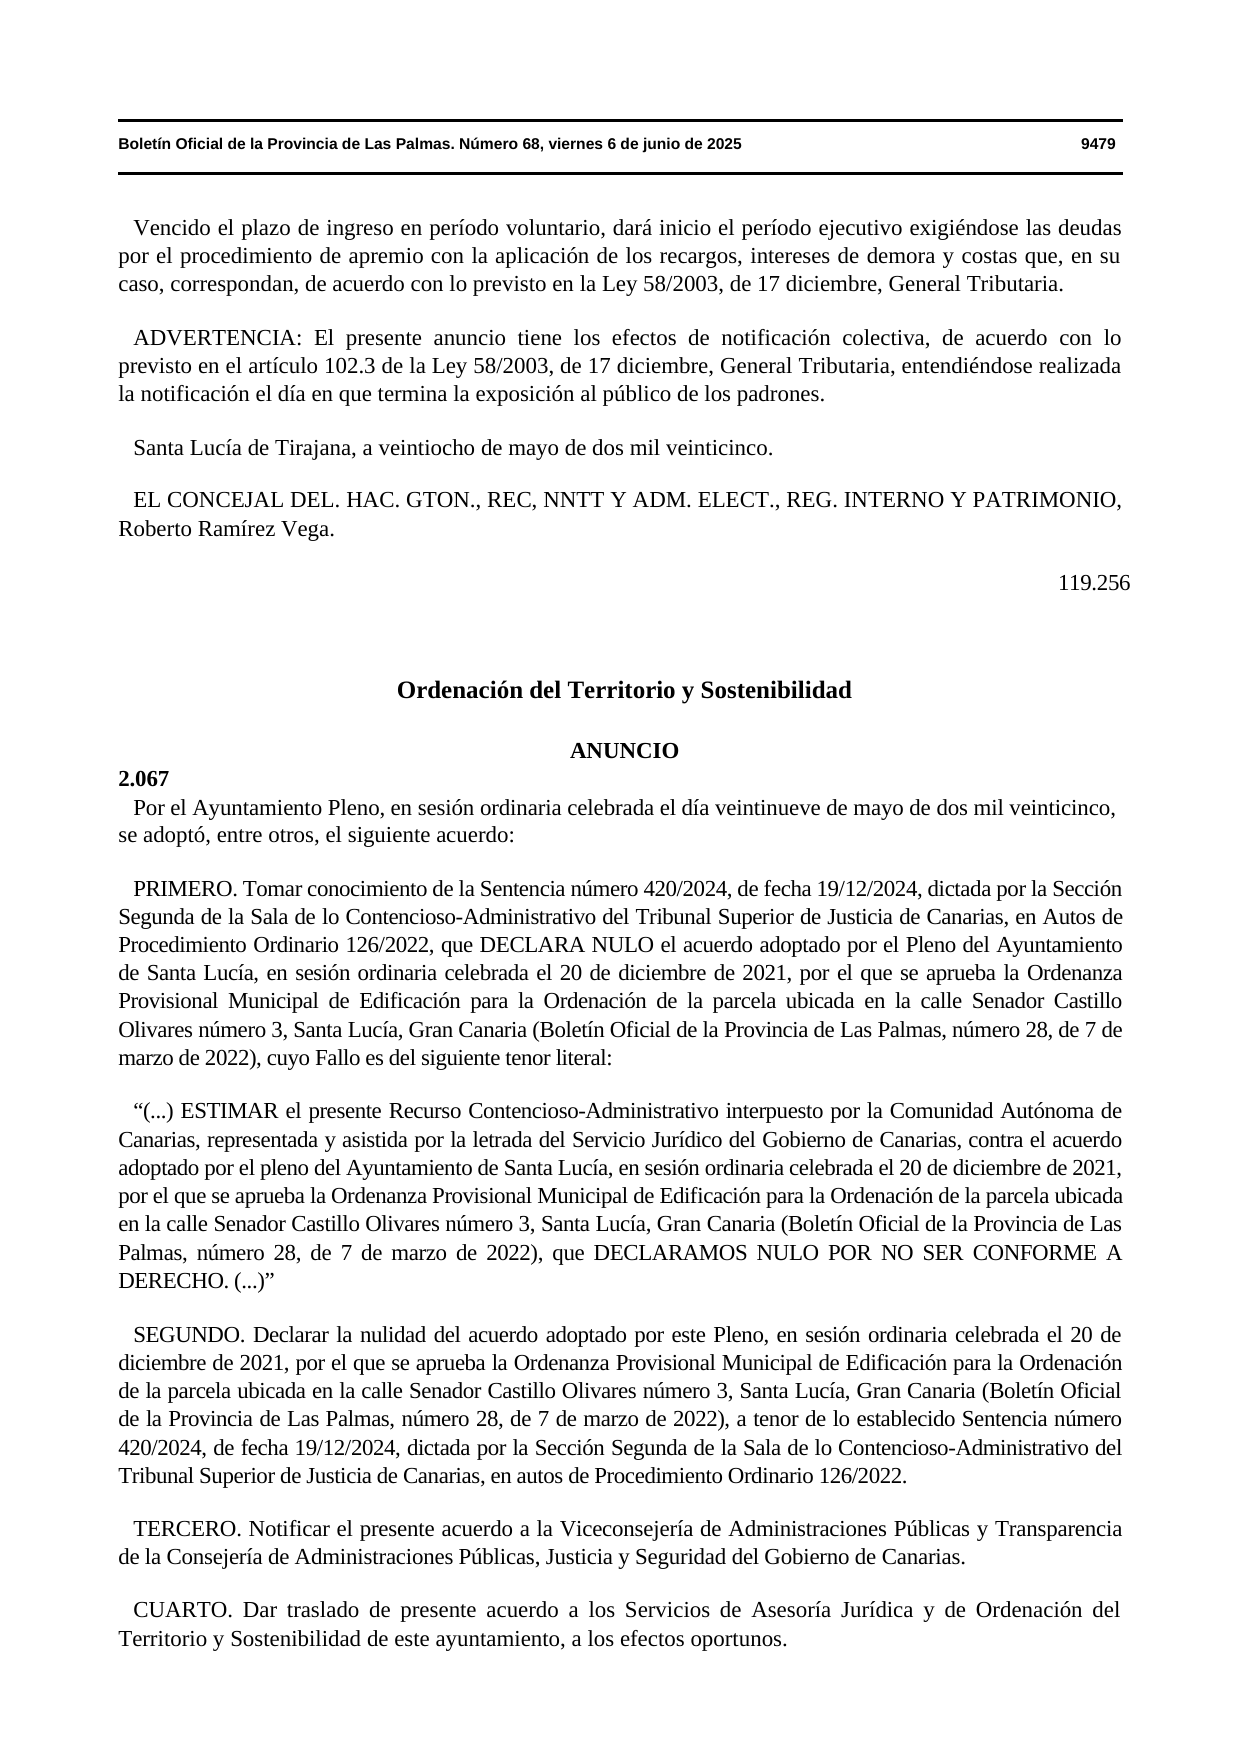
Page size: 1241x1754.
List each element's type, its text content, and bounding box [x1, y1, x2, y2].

text Ordenación del Territorio y Sostenibilidad [118, 675, 1131, 704]
text Por el Ayuntamiento Pleno, en sesión ordinaria celebrada el día veintinueve de mayo de dos mil veinticinco, [133, 795, 1131, 820]
text ADVERTENCIA: El presente anuncio tiene los efectos de notificación colectiva, de acuerdo con lo previsto en el artículo 102.3 de la Ley 58/2003, de 17 diciembre, General Tributaria, entendiéndose realizada la notificación el día en que termina la exposición al público de los padrones. [118, 322, 1123, 407]
text ANUNCIO [118, 738, 1131, 764]
text Vencido el plazo de ingreso en período voluntario, dará inicio el período ejecutivo exigiéndose las deudas por el procedimiento de apremio con la aplicación de los recargos, intereses de demora y costas que, en su caso, correspondan, de acuerdo con lo previsto en la Ley 58/2003, de 17 diciembre, General Tributaria. [118, 212, 1123, 297]
text SEGUNDO. Declarar la nulidad del acuerdo adoptado por este Pleno, en sesión ordinaria celebrada el 20 de diciembre de 2021, por el que se aprueba la Ordenanza Provisional Municipal de Edificación para la Ordenación de la parcela ubicada en la calle Senador Castillo Olivares número 3, Santa Lucía, Gran Canaria (Boletín Oficial de la Provincia de Las Palmas, número 28, de 7 de marzo de 2022), a tenor de lo establecido Sentencia número 420/2024, de fecha 19/12/2024, dictada por la Sección Segunda de la Sala de lo Contencioso-Administrativo del Tribunal Superior de Justicia de Canarias, en autos de Procedimiento Ordinario 126/2022. [118, 1320, 1123, 1489]
text 119.256 [118, 570, 1131, 595]
text PRIMERO. Tomar conocimiento de la Sentencia número 420/2024, de fecha 19/12/2024, dictada por la Sección Segunda de la Sala de lo Contencioso-Administrativo del Tribunal Superior de Justicia de Canarias, en Autos de Procedimiento Ordinario 126/2022, que DECLARA NULO el acuerdo adoptado por el Pleno del Ayuntamiento de Santa Lucía, en sesión ordinaria celebrada el 20 de diciembre de 2021, por el que se aprueba la Ordenanza Provisional Municipal de Edificación para la Ordenación de la parcela ubicada en la calle Senador Castillo Olivares número 3, Santa Lucía, Gran Canaria (Boletín Oficial de la Provincia de Las Palmas, número 28, de 7 de marzo de 2022), cuyo Fallo es del siguiente tenor literal: [118, 873, 1123, 1071]
text Santa Lucía de Tirajana, a veintiocho de mayo de dos mil veinticinco. [133, 435, 1131, 461]
text TERCERO. Notificar el presente acuerdo a la Viceconsejería de Administraciones Públicas y Transparencia de la Consejería de Administraciones Públicas, Justicia y Seguridad del Gobierno de Canarias. [118, 1514, 1123, 1571]
text CUARTO. Dar traslado de presente acuerdo a los Servicios de Asesoría Jurídica y de Ordenación del Territorio y Sostenibilidad de este ayuntamiento, a los efectos oportunos. [118, 1595, 1123, 1652]
text Boletín Oficial de la Provincia de Las Palmas. Número 68, viernes 6 de junio de 2025 9479 [118, 134, 1131, 153]
text 2.067 [118, 766, 1131, 792]
text se adoptó, entre otros, el siguiente acuerdo: [118, 823, 1131, 848]
text “(...) ESTIMAR el presente Recurso Contencioso-Administrativo interpuesto por la Comunidad Autónoma de Canarias, representada y asistida por la letrada del Servicio Jurídico del Gobierno de Canarias, contra el acuerdo adoptado por el pleno del Ayuntamiento de Santa Lucía, en sesión ordinaria celebrada el 20 de diciembre de 2021, por el que se aprueba la Ordenanza Provisional Municipal de Edificación para la Ordenación de la parcela ubicada en la calle Senador Castillo Olivares número 3, Santa Lucía, Gran Canaria (Boletín Oficial de la Provincia de Las Palmas, número 28, de 7 de marzo de 2022), que DECLARAMOS NULO POR NO SER CONFORME A DERECHO. (...)” [118, 1096, 1123, 1294]
text EL CONCEJAL DEL. HAC. GTON., REC, NNTT Y ADM. ELECT., REG. INTERNO Y PATRIMONIO, Roberto Ramírez Vega. [118, 485, 1123, 542]
